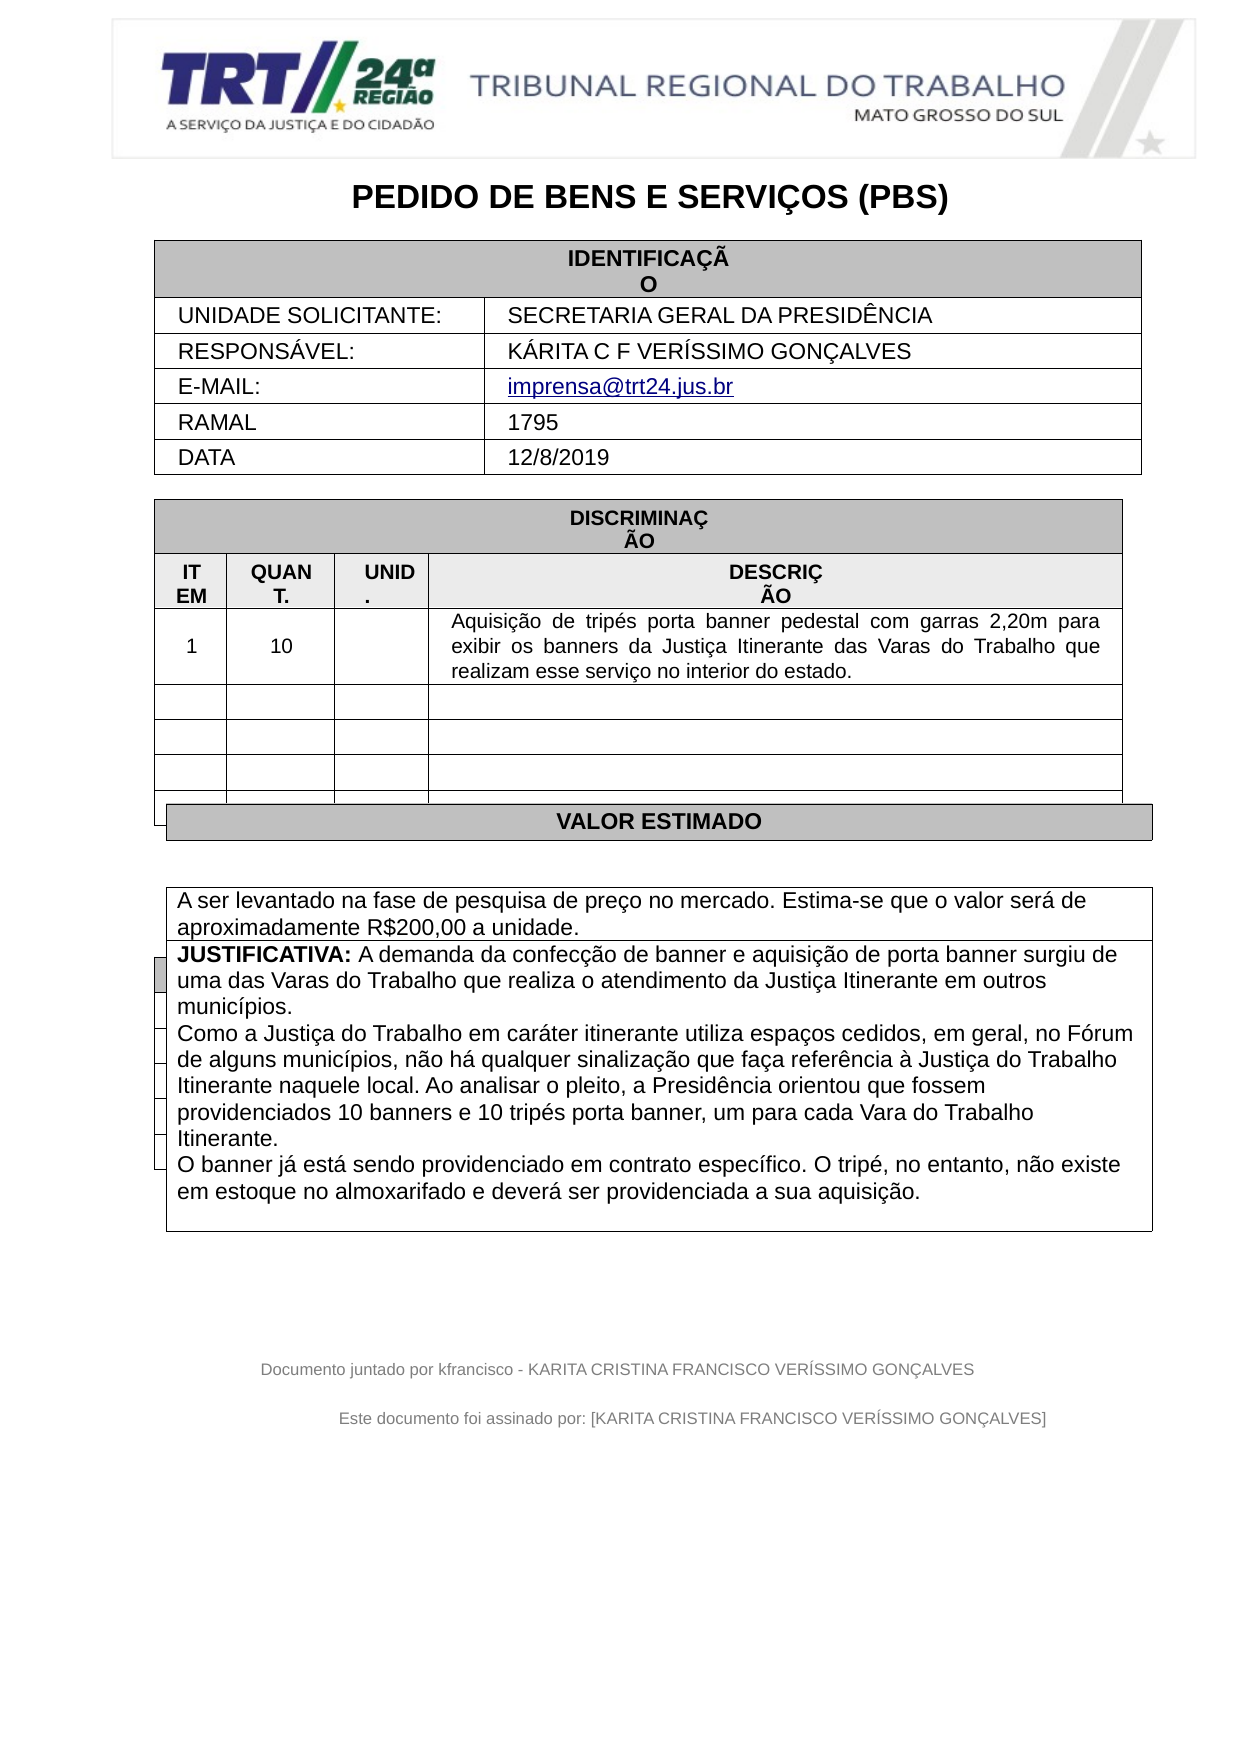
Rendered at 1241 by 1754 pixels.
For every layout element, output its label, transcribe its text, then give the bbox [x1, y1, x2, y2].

table_cell DATA APROVAÇÃO: [155, 1064, 166, 1098]
table_cell 12/8/2019 [485, 440, 1141, 474]
table_cell RAMAL: [155, 1099, 166, 1133]
text O banner já está sendo providenciado em contrato específico. O tripé, no entanto, não existe em estoque no almoxarifado e deverá ser providenciada a sua aquisição. [177, 1151, 1124, 1204]
table_cell E-MAIL: [155, 369, 484, 403]
text JUSTIFICATIVA: A demanda da confecção de banner e aquisição de porta banner surgiu de uma das Varas do Trabalho que realiza o atendimento da Justiça Itinerante em outros municípios. [177, 941, 1125, 1019]
table_cell [155, 755, 226, 789]
table_cell 1 [155, 609, 226, 684]
text Este documento foi assinado por: [KARITA CRISTINA FRANCISCO VERÍSSIMO GONÇALVES] [339, 1409, 1211, 1428]
table_cell DESCRIÇÃO [429, 554, 1122, 607]
table_cell [429, 685, 1122, 719]
picture [111, 18, 1197, 159]
table_cell [335, 720, 428, 754]
table_cell [335, 755, 428, 789]
table_cell [227, 791, 334, 803]
table_cell [155, 685, 226, 719]
table_cell DATA [155, 440, 484, 474]
table_cell [335, 609, 428, 684]
table_cell [429, 755, 1122, 789]
table_header DISCRIMINAÇÃO [155, 500, 1122, 553]
table_cell QUANT. [227, 554, 334, 607]
table_cell RESPONSÁVEL: [155, 334, 484, 368]
table_cell [155, 720, 226, 754]
text VALOR ESTIMADO [468, 808, 850, 834]
table_cell 10 [227, 609, 334, 684]
table_header IDENTIFICAÇÃO [155, 241, 1141, 297]
table_cell [155, 791, 226, 825]
table_cell [335, 685, 428, 719]
table_cell 1795 [485, 404, 1141, 439]
subtitle PEDIDO DE BENS E SERVIÇOS (PBS) [349, 177, 952, 215]
table_cell SECRETARIA GERAL DA PRESIDÊNCIA [485, 298, 1141, 333]
table_cell UNIDADE SOLICITANTE: [155, 298, 484, 333]
table_cell Aquisição de tripés porta banner pedestal com garras 2,20m para exibir os banners da Justiça Itinerante das Varas do Trabalho que realizam esse serviço no interior do estado. [429, 609, 1122, 684]
table_cell [429, 791, 1122, 803]
table_cell imprensa@trt24.jus.br [485, 369, 1141, 403]
table_cell UNID. [335, 554, 428, 607]
table_cell [227, 720, 334, 754]
table_cell [429, 720, 1122, 754]
table_cell KÁRITA C F VERÍSSIMO GONÇALVES [485, 334, 1141, 368]
table_header APROVAÇÃO [155, 958, 166, 992]
table_cell RAMAL [155, 404, 484, 439]
text Como a Justiça do Trabalho em caráter itinerante utiliza espaços cedidos, em geral, no Fórum de alguns municípios, não há qualquer sinalização que faça referência à Justiça do Trabalho Itinerante naquele local. Ao analisar o pleito, a Presidência orientou que fossem providenciados 10 banners e 10 tripés porta banner, um para cada Vara do Trabalho Itinerante. [177, 1019, 1138, 1151]
text Documento juntado por kfrancisco - KARITA CRISTINA FRANCISCO VERÍSSIMO GONÇALVES [260, 1360, 1211, 1379]
table_cell ITEM [155, 554, 226, 607]
table_cell [227, 685, 334, 719]
table_cell [335, 791, 428, 803]
table_cell E-MAIL: [155, 1135, 166, 1169]
table_cell [227, 755, 334, 789]
text A ser levantado na fase de pesquisa de preço no mercado. Estima-se que o valor será de aproximadamente R$200,00 a unidade. [177, 888, 1091, 940]
